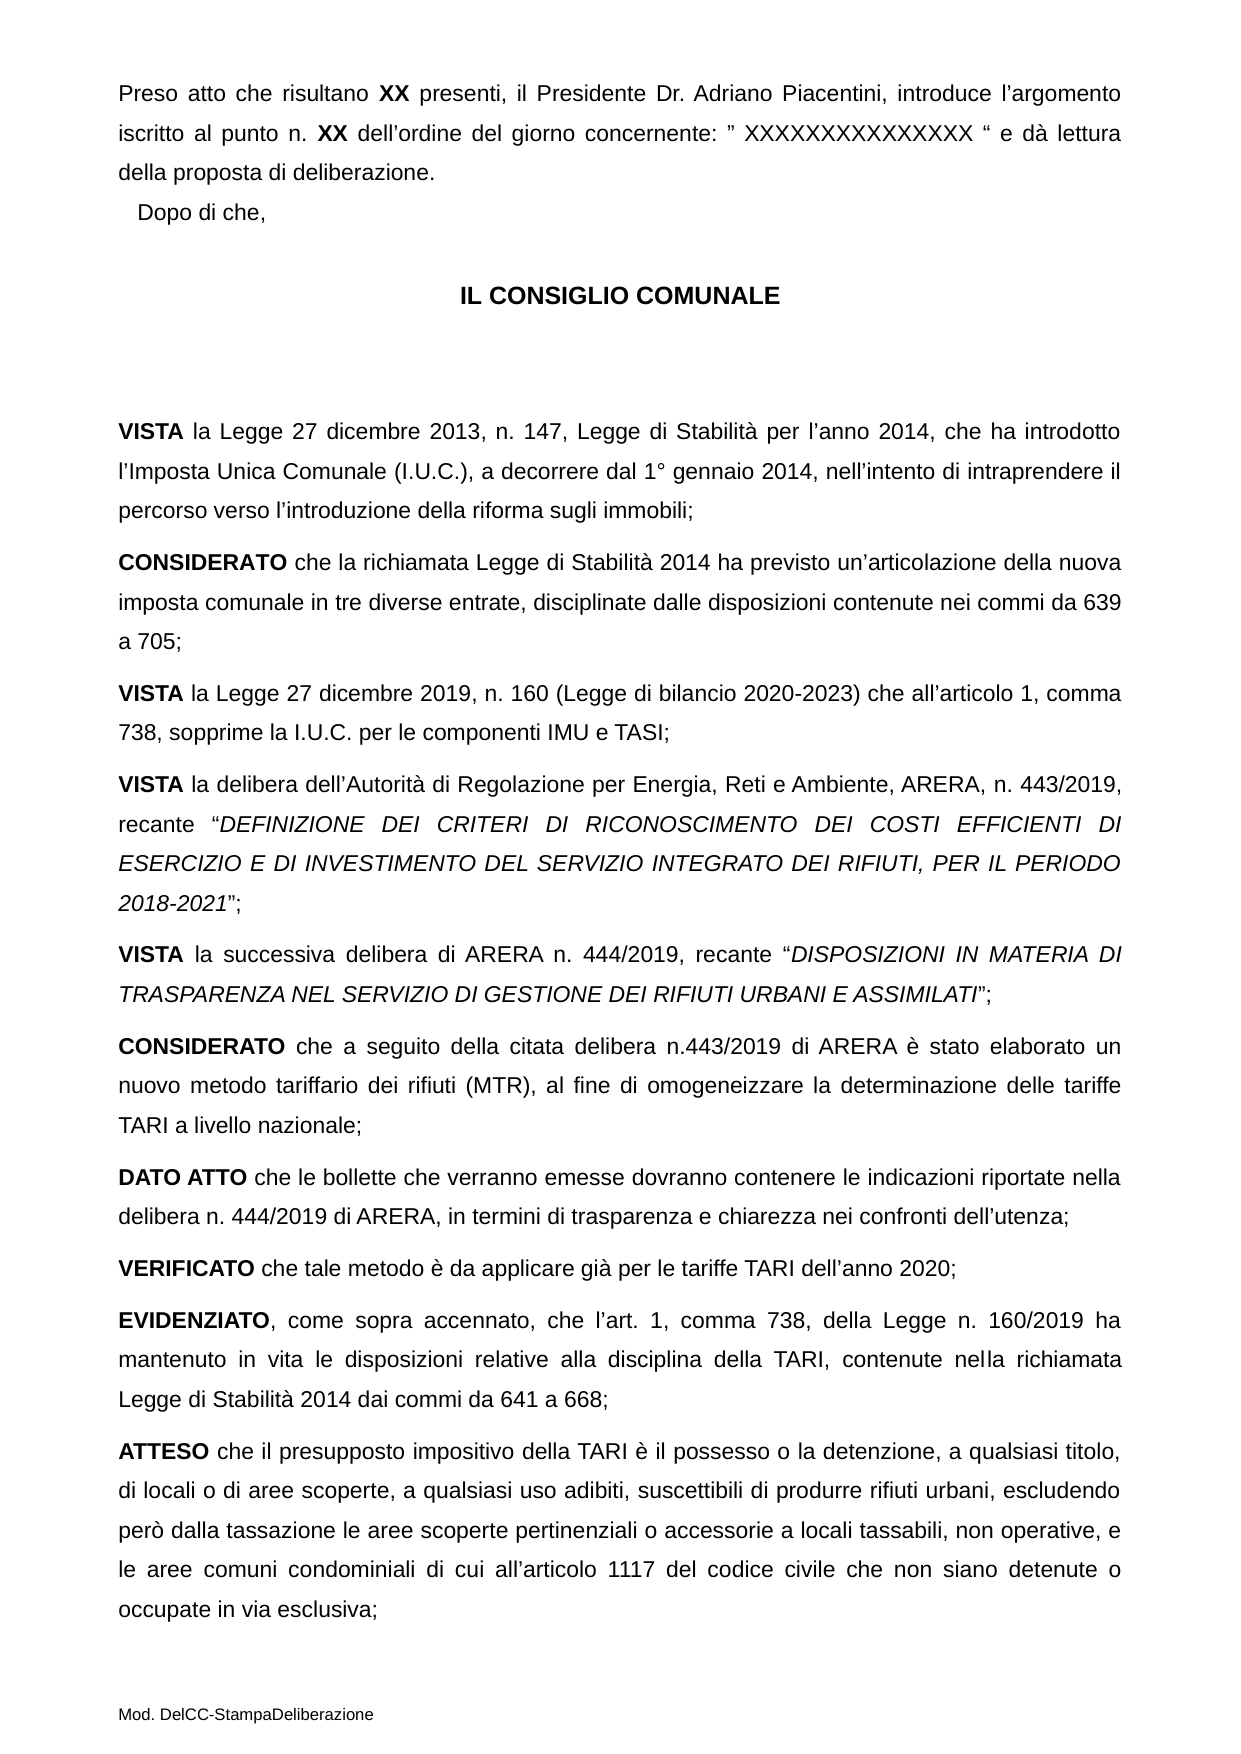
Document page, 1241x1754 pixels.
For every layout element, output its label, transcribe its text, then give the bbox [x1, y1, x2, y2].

text ATTESO che il presupposto impositivo della TARI è il possesso o la detenzione, a qualsiasi titolo, di locali o di aree scoperte, a qualsiasi uso adibiti, suscettibili di produrre rifiuti urbani, escludendo però dalla tassazione le aree scoperte pertinenziali o accessorie a locali tassabili, non operative, e le aree comuni condominiali di cui all’articolo 1117 del codice civile che non siano detenute o occupate in via esclusiva; [118, 1438, 1122, 1622]
text Preso atto che risultano XX presenti, il Presidente Dr. Adriano Piacentini, introduce l’argomento iscritto al punto n. XX dell’ordine del giorno concernente: ” XXXXXXXXXXXXXXX “ e dà lettura della proposta di deliberazione. [118, 80, 1122, 185]
text VISTA la Legge 27 dicembre 2019, n. 160 (Legge di bilancio 2020-2023) che all’articolo 1, comma 738, sopprime la I.U.C. per le componenti IMU e TASI; [118, 680, 1122, 746]
table_header IL CONSIGLIO COMUNALE [118, 262, 1122, 339]
text VISTA la successiva delibera di ARERA n. 444/2019, recante “DISPOSIZIONI IN MATERIA DI TRASPARENZA NEL SERVIZIO DI GESTIONE DEI RIFIUTI URBANI E ASSIMILATI”; [118, 941, 1122, 1007]
text DATO ATTO che le bollette che verranno emesse dovranno contenere le indicazioni riportate nella delibera n. 444/2019 di ARERA, in termini di trasparenza e chiarezza nei confronti dell’utenza; [118, 1164, 1122, 1229]
text CONSIDERATO che a seguito della citata delibera n.443/2019 di ARERA è stato elaborato un nuovo metodo tariffario dei rifiuti (MTR), al fine di omogeneizzare la determinazione delle tariffe TARI a livello nazionale; [118, 1033, 1122, 1138]
text VERIFICATO che tale metodo è da applicare già per le tariffe TARI dell’anno 2020; [118, 1255, 1122, 1281]
text VISTA la Legge 27 dicembre 2013, n. 147, Legge di Stabilità per l’anno 2014, che ha introdotto l’Imposta Unica Comunale (I.U.C.), a decorrere dal 1° gennaio 2014, nell’intento di intraprendere il percorso verso l’introduzione della riforma sugli immobili; [118, 418, 1122, 523]
text VISTA la delibera dell’Autorità di Regolazione per Energia, Reti e Ambiente, ARERA, n. 443/2019, recante “DEFINIZIONE DEI CRITERI DI RICONOSCIMENTO DEI COSTI EFFICIENTI DI ESERCIZIO E DI INVESTIMENTO DEL SERVIZIO INTEGRATO DEI RIFIUTI, PER IL PERIODO 2018-2021”; [118, 771, 1122, 916]
text Dopo di che, [118, 198, 1122, 225]
text CONSIDERATO che la richiamata Legge di Stabilità 2014 ha previsto un’articolazione della nuova imposta comunale in tre diverse entrate, disciplinate dalle disposizioni contenute nei commi da 639 a 705; [118, 549, 1122, 654]
text EVIDENZIATO, come sopra accennato, che l’art. 1, comma 738, della Legge n. 160/2019 ha mantenuto in vita le disposizioni relative alla disciplina della TARI, contenute nella richiamata Legge di Stabilità 2014 dai commi da 641 a 668; [118, 1307, 1122, 1412]
